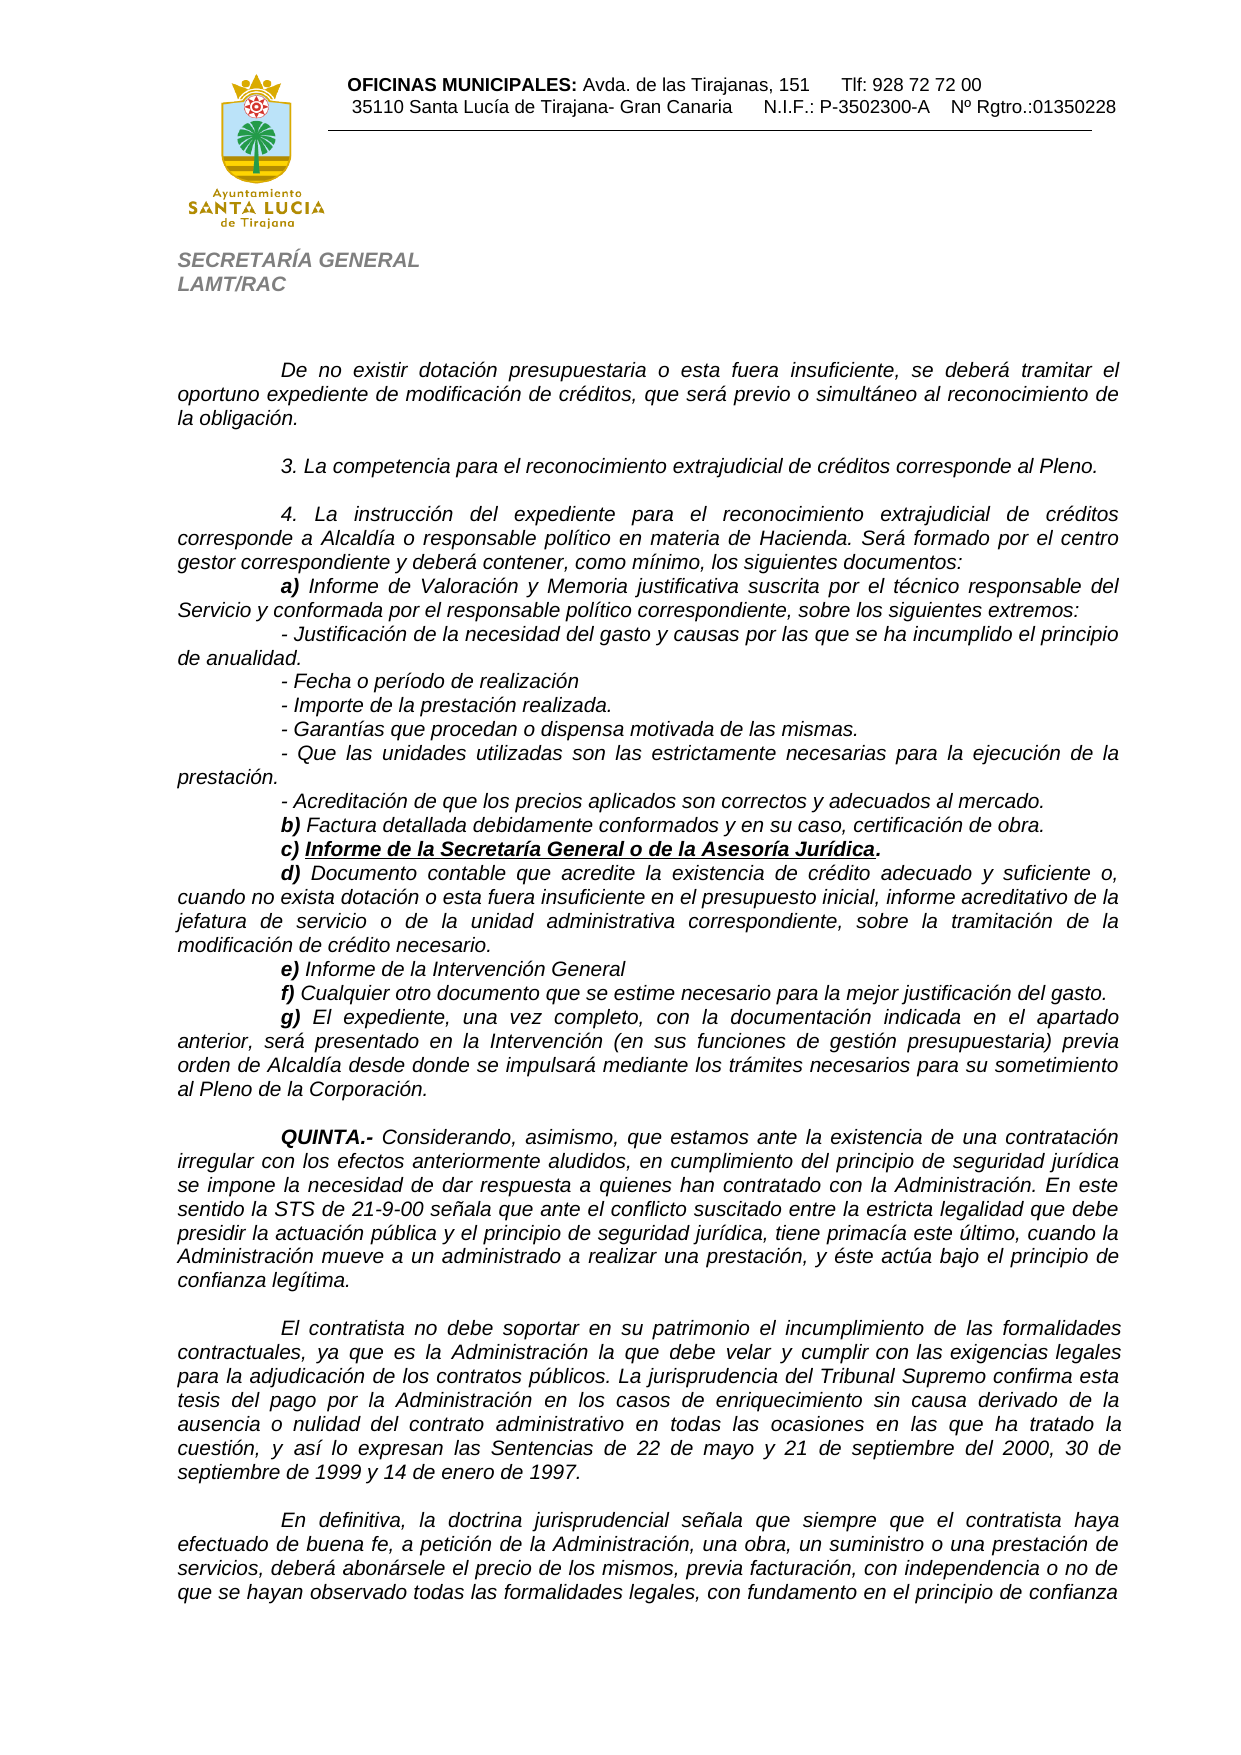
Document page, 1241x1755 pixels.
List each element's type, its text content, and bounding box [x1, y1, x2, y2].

text - Garantías que procedan o dispensa motivada de las mismas. [177, 717, 1122, 741]
text 4. La instrucción del expediente para el reconocimiento extrajudicial de créditos corresponde a Alcaldía o responsable político en materia de Hacienda. Será formado por el centro gestor correspondiente y deberá contener, como mínimo, los siguientes documentos: [177, 502, 1122, 573]
text De no existir dotación presupuestaria o esta fuera insuficiente, se deberá tramitar el oportuno expediente de modificación de créditos, que será previo o simultáneo al reconocimiento de la obligación. [177, 358, 1122, 430]
text - Acreditación de que los precios aplicados son correctos y adecuados al mercado. [177, 789, 1122, 813]
text 3. La competencia para el reconocimiento extrajudicial de créditos corresponde al Pleno. [177, 454, 1122, 478]
text g) El expediente, una vez completo, con la documentación indicada en el apartado anterior, será presentado en la Intervención (en sus funciones de gestión presupuestaria) previa orden de Alcaldía desde donde se impulsará mediante los trámites necesarios para su sometimiento al Pleno de la Corporación. [177, 1005, 1122, 1101]
text QUINTA.- Considerando, asimismo, que estamos ante la existencia de una contratación irregular con los efectos anteriormente aludidos, en cumplimiento del principio de seguridad jurídica se impone la necesidad de dar respuesta a quienes han contratado con la Administración. En este sentido la STS de 21-9-00 señala que ante el conflicto suscitado entre la estricta legalidad que debe presidir la actuación pública y el principio de seguridad jurídica, tiene primacía este último, cuando la Administración mueve a un administrado a realizar una prestación, y éste actúa bajo el principio de confianza legítima. [177, 1124, 1122, 1292]
text e) Informe de la Intervención General [177, 957, 1122, 981]
text - Importe de la prestación realizada. [177, 693, 1122, 717]
text b) Factura detallada debidamente conformados y en su caso, certificación de obra. [177, 813, 1122, 837]
text d) Documento contable que acredite la existencia de crédito adecuado y suficiente o, cuando no exista dotación o esta fuera insuficiente en el presupuesto inicial, informe acreditativo de la jefatura de servicio o de la unidad administrativa correspondiente, sobre la tramitación de la modificación de crédito necesario. [177, 861, 1122, 957]
text c) Informe de la Secretaría General o de la Asesoría Jurídica. [177, 837, 1122, 861]
text El contratista no debe soportar en su patrimonio el incumplimiento de las formalidades contractuales, ya que es la Administración la que debe velar y cumplir con las exigencias legales para la adjudicación de los contratos públicos. La jurisprudencia del Tribunal Supremo confirma esta tesis del pago por la Administración en los casos de enriquecimiento sin causa derivado de la ausencia o nulidad del contrato administrativo en todas las ocasiones en las que ha tratado la cuestión, y así lo expresan las Sentencias de 22 de mayo y 21 de septiembre del 2000, 30 de septiembre de 1999 y 14 de enero de 1997. [177, 1316, 1122, 1484]
text - Que las unidades utilizadas son las estrictamente necesarias para la ejecución de la prestación. [177, 741, 1122, 789]
text - Justificación de la necesidad del gasto y causas por las que se ha incumplido el principio de anualidad. [177, 621, 1122, 669]
text f) Cualquier otro documento que se estime necesario para la mejor justificación del gasto. [177, 981, 1122, 1005]
text a) Informe de Valoración y Memoria justificativa suscrita por el técnico responsable del Servicio y conformada por el responsable político correspondiente, sobre los siguientes extremos: [177, 573, 1122, 621]
text - Fecha o período de realización [177, 669, 1122, 693]
text En definitiva, la doctrina jurisprudencial señala que siempre que el contratista haya efectuado de buena fe, a petición de la Administración, una obra, un suministro o una prestación de servicios, deberá abonársele el precio de los mismos, previa facturación, con independencia o no de que se hayan observado todas las formalidades legales, con fundamento en el principio de confianza [177, 1508, 1122, 1604]
